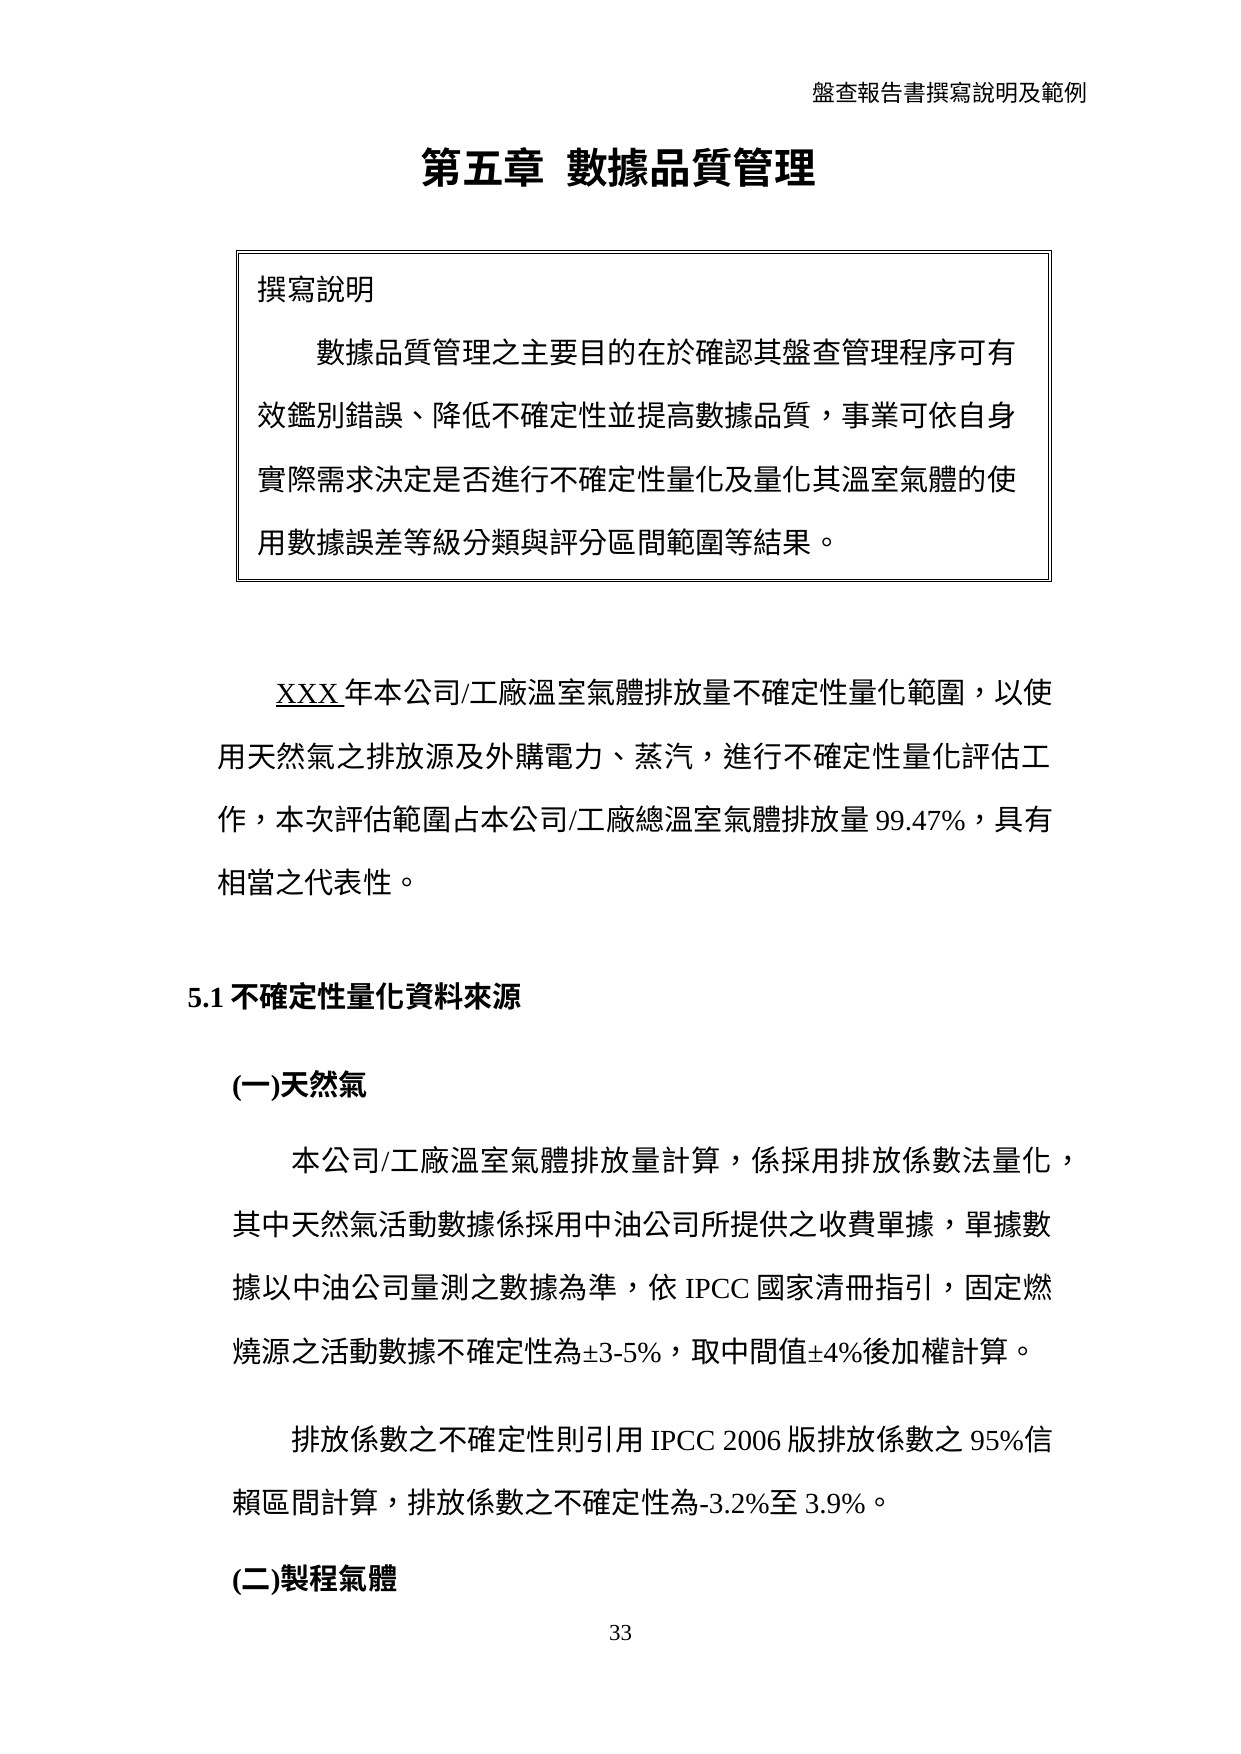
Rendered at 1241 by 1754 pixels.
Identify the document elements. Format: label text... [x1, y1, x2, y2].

table_header 撰寫說明 數據品質管理之主要目的在於確認其盤查管理程序可有效鑑別錯誤、降低不確定性並提高數據品質，事業可依自身實際需求決定是否進行不確定性量化及量化其溫室氣體的使用數據誤差等級分類與評分區間範圍等結果。 [239, 254, 1048, 579]
text 第五章 數據品質管理 [187, 135, 1048, 195]
text 本公司/工廠溫室氣體排放量計算，係採用排放係數法量化，其中天然氣活動數據係採用中油公司所提供之收費單據，單據數據以中油公司量測之數據為準，依IPCC國家清冊指引，固定燃燒源之活動數據不確定性為±3-5%，取中間值±4%後加權計算。 [232, 1138, 1053, 1370]
text 排放係數之不確定性則引用IPCC 2006版排放係數之95%信賴區間計算，排放係數之不確定性為-3.2%至3.9%。 [232, 1417, 1053, 1522]
text XXX年本公司/工廠溫室氣體排放量不確定性量化範圍，以使用天然氣之排放源及外購電力、蒸汽，進行不確定性量化評估工作，本次評估範圍占本公司/工廠總溫室氣體排放量99.47%，具有相當之代表性。 [217, 670, 1053, 902]
text (一)天然氣 [232, 1062, 1053, 1104]
text (二)製程氣體 [232, 1556, 1053, 1598]
subtitle 5.1不確定性量化資料來源 [187, 973, 1053, 1016]
